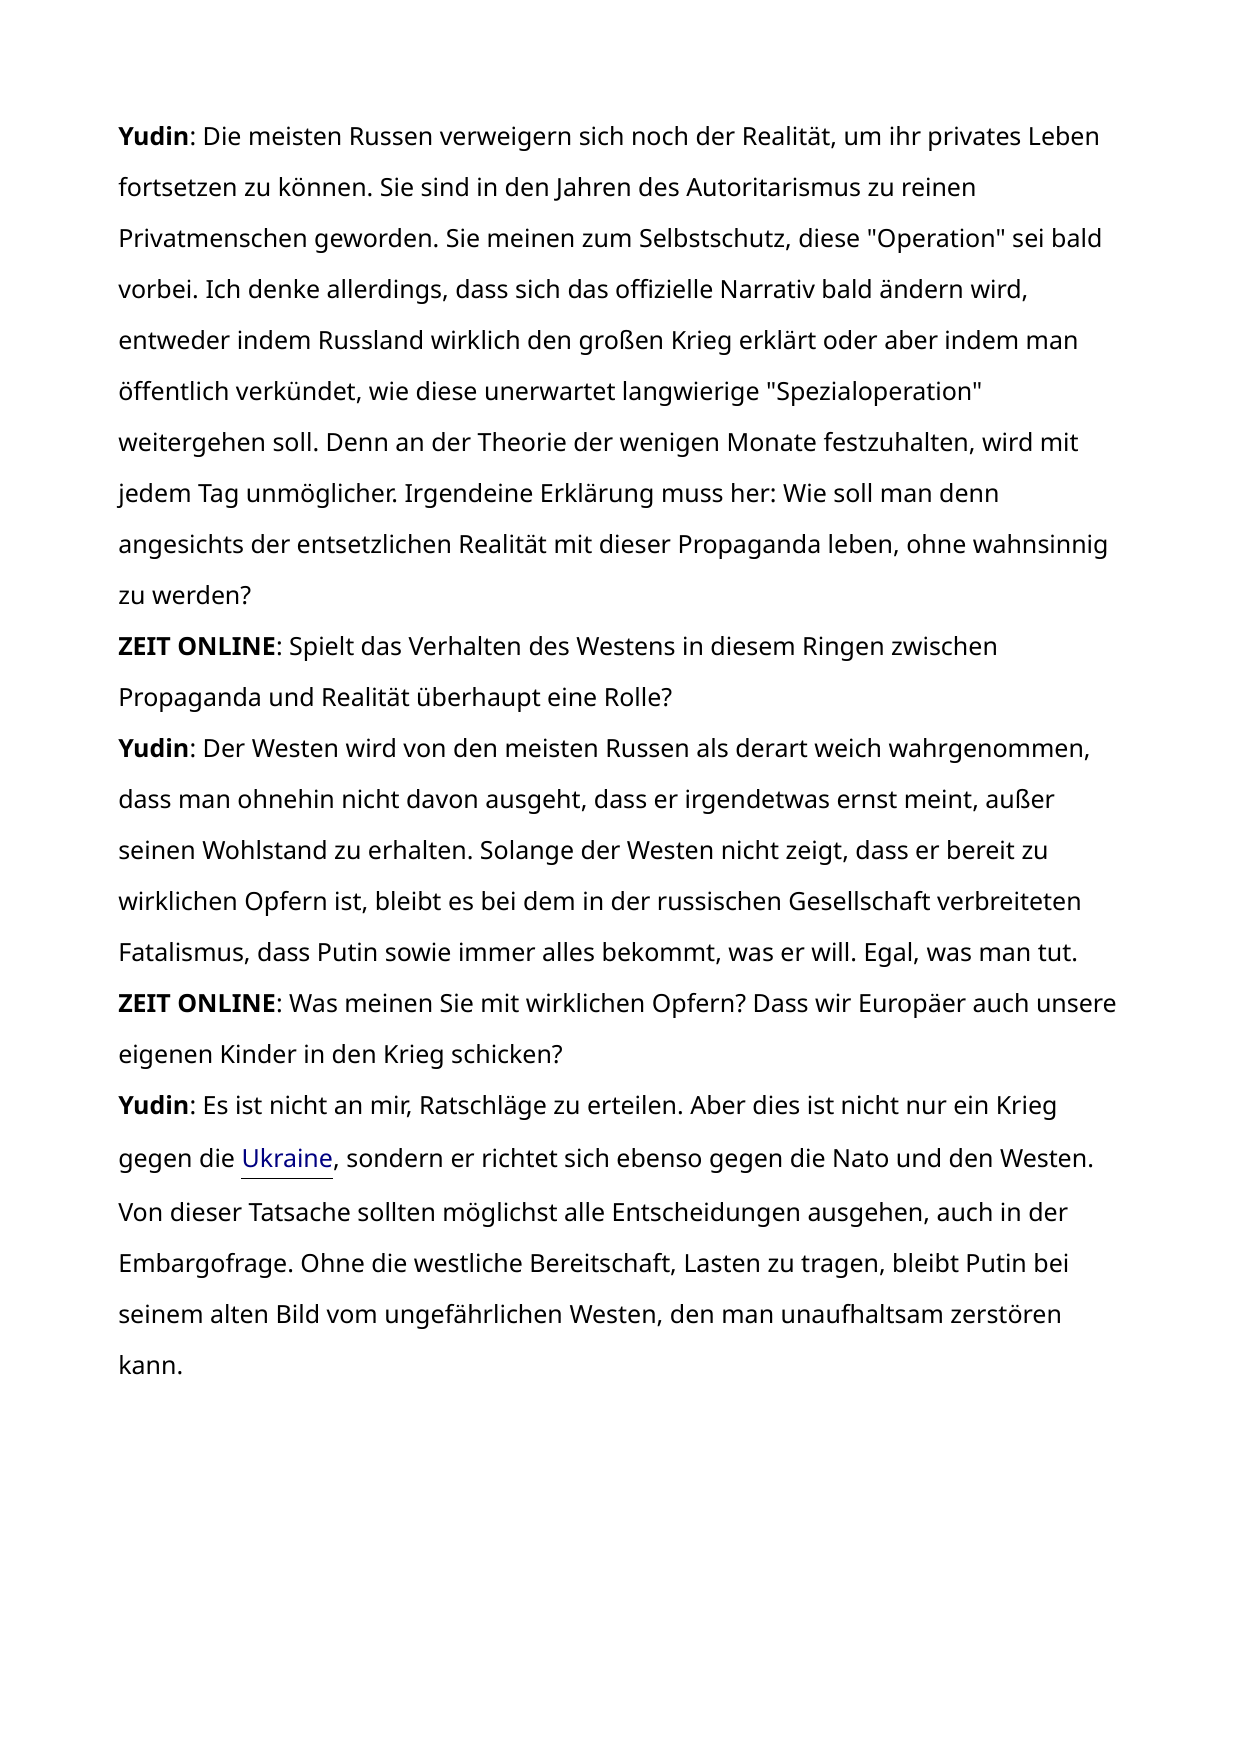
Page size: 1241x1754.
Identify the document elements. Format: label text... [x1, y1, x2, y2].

text Yudin: Der Westen wird von den meisten Russen als derart weich wahrgenommen, dass man ohnehin nicht davon ausgeht, dass er irgendetwas ernst meint, außer seinen Wohlstand zu erhalten. Solange der Westen nicht zeigt, dass er bereit zu wirklichen Opfern ist, bleibt es bei dem in der russischen Gesellschaft verbreiteten Fatalismus, dass Putin sowie immer alles bekommt, was er will. Egal, was man tut. [118, 731, 1122, 969]
text ZEIT ONLINE: Was meinen Sie mit wirklichen Opfern? Dass wir Europäer auch unsere eigenen Kinder in den Krieg schicken? [118, 986, 1122, 1071]
text ZEIT ONLINE: Spielt das Verhalten des Westens in diesem Ringen zwischen Propaganda und Realität überhaupt eine Rolle? [118, 628, 1122, 714]
text Yudin: Die meisten Russen verweigern sich noch der Realität, um ihr privates Leben fortsetzen zu können. Sie sind in den Jahren des Autoritarismus zu reinen Privatmenschen geworden. Sie meinen zum Selbstschutz, diese "Operation" sei bald vorbei. Ich denke allerdings, dass sich das offizielle Narrativ bald ändern wird, entweder indem Russland wirklich den großen Krieg erklärt oder aber indem man öffentlich verkündet, wie diese unerwartet langwierige "Spezialoperation" weitergehen soll. Denn an der Theorie der wenigen Monate festzuhalten, wird mit jedem Tag unmöglicher. Irgendeine Erklärung muss her: Wie soll man denn angesichts der entsetzlichen Realität mit dieser Propaganda leben, ohne wahnsinnig zu werden? [118, 118, 1122, 612]
text Yudin: Es ist nicht an mir, Ratschläge zu erteilen. Aber dies ist nicht nur ein Krieg gegen die Ukraine, sondern er richtet sich ebenso gegen die Nato und den Westen. Von dieser Tatsache sollten möglichst alle Entscheidungen ausgehen, auch in der Embargofrage. Ohne die westliche Bereitschaft, Lasten zu tragen, bleibt Putin bei seinem alten Bild vom ungefährlichen Westen, den man unaufhaltsam zerstören kann. [118, 1088, 1122, 1382]
